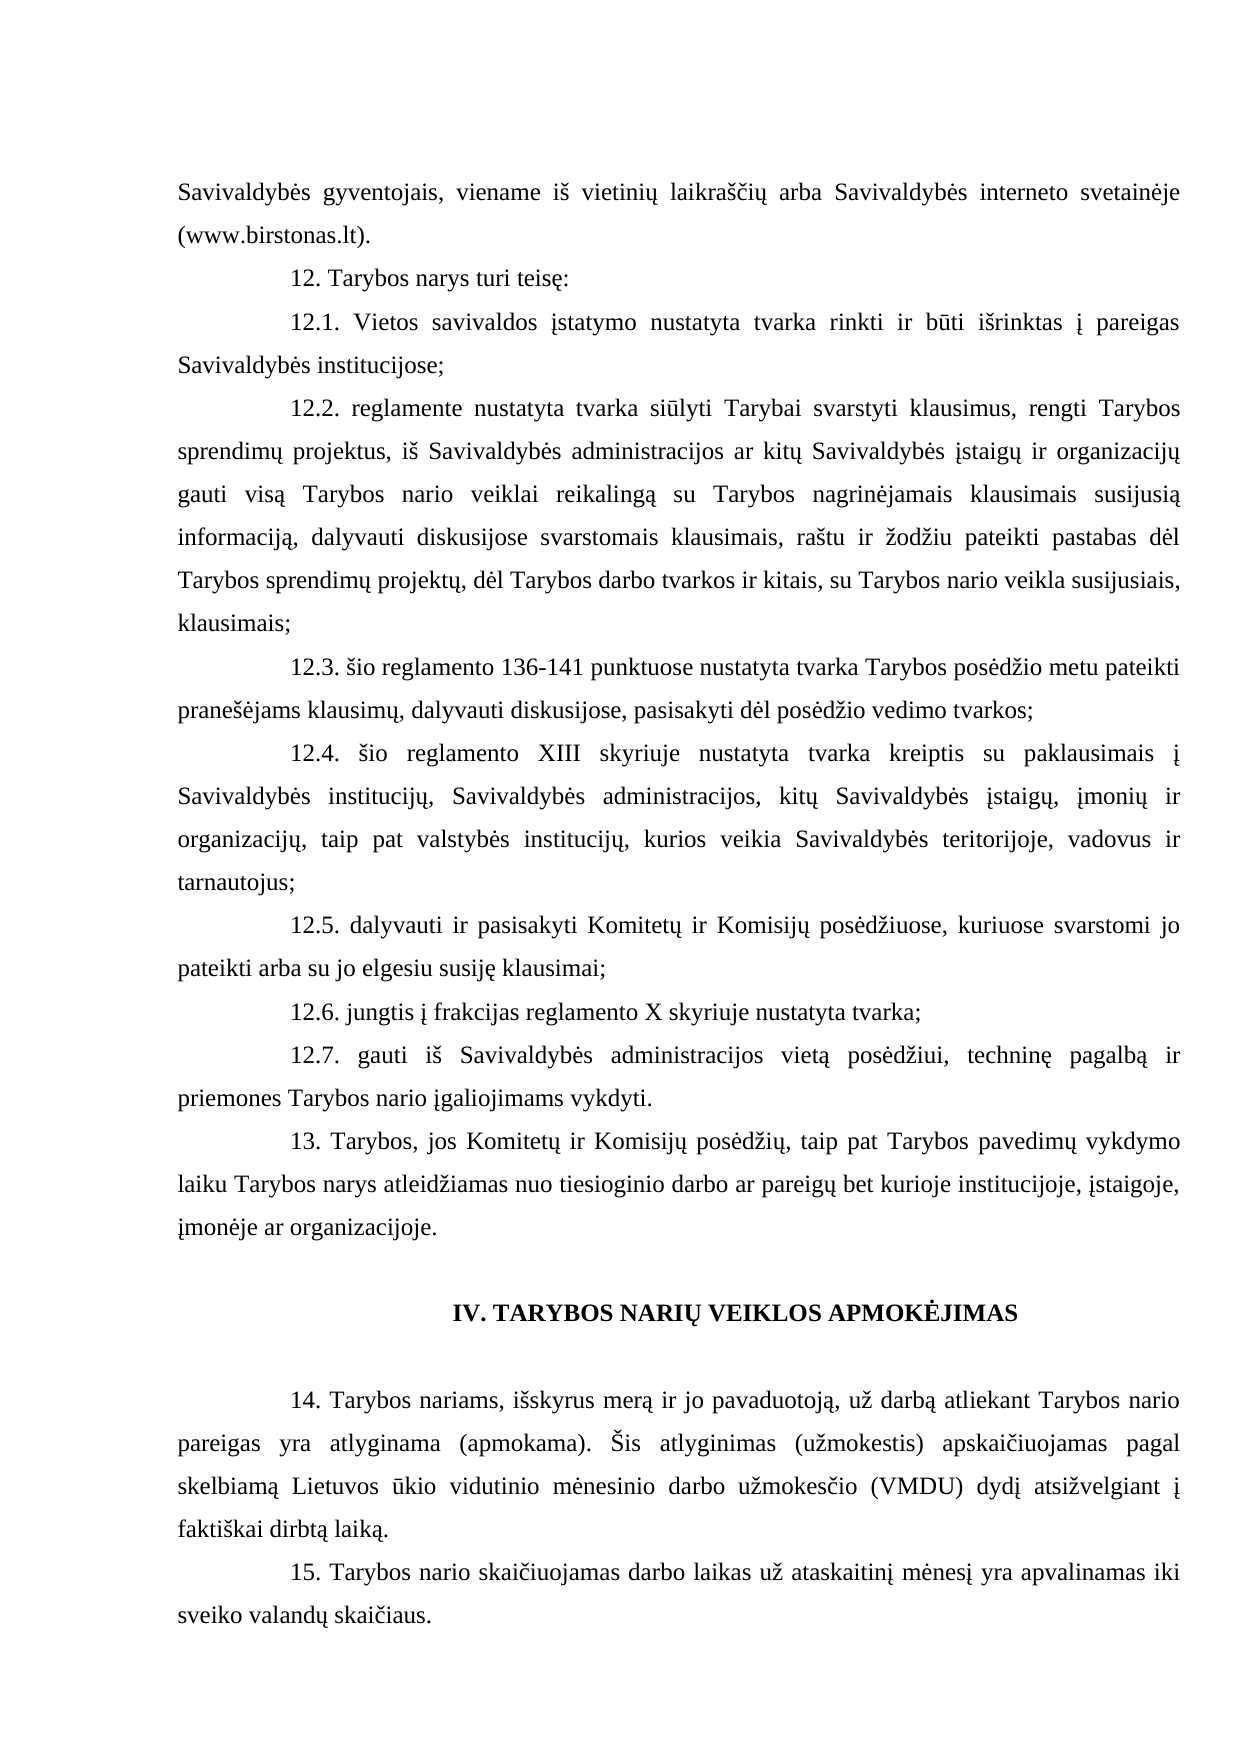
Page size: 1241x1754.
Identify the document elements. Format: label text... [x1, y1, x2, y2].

text 12.1. Vietos savivaldos įstatymo nustatyta tvarka rinkti ir būti išrinktas į pareigas Savivaldybės institucijose; [177, 307, 1181, 378]
text IV. TARYBOS NARIŲ VEIKLOS APMOKĖJIMAS [177, 1298, 1181, 1327]
text 12. Tarybos narys turi teisę: [177, 263, 1181, 292]
text 14. Tarybos nariams, išskyrus merą ir jo pavaduotoją, už darbą atliekant Tarybos nario pareigas yra atlyginama (apmokama). Šis atlyginimas (užmokestis) apskaičiuojamas pagal skelbiamą Lietuvos ūkio vidutinio mėnesinio darbo užmokesčio (VMDU) dydį atsižvelgiant į faktiškai dirbtą laiką. [177, 1385, 1181, 1543]
text 12.6. jungtis į frakcijas reglamento X skyriuje nustatyta tvarka; [177, 997, 1181, 1025]
text Savivaldybės gyventojais, viename iš vietinių laikraščių arba Savivaldybės interneto svetainėje (www.birstonas.lt). [177, 177, 1181, 249]
text 15. Tarybos nario skaičiuojamas darbo laikas už ataskaitinį mėnesį yra apvalinamas iki sveiko valandų skaičiaus. [177, 1557, 1181, 1629]
text 13. Tarybos, jos Komitetų ir Komisijų posėdžių, taip pat Tarybos pavedimų vykdymo laiku Tarybos narys atleidžiamas nuo tiesioginio darbo ar pareigų bet kurioje institucijoje, įstaigoje, įmonėje ar organizacijoje. [177, 1126, 1181, 1241]
text 12.5. dalyvauti ir pasisakyti Komitetų ir Komisijų posėdžiuose, kuriuose svarstomi jo pateikti arba su jo elgesiu susiję klausimai; [177, 910, 1181, 982]
text 12.2. reglamente nustatyta tvarka siūlyti Tarybai svarstyti klausimus, rengti Tarybos sprendimų projektus, iš Savivaldybės administracijos ar kitų Savivaldybės įstaigų ir organizacijų gauti visą Tarybos nario veiklai reikalingą su Tarybos nagrinėjamais klausimais susijusią informaciją, dalyvauti diskusijose svarstomais klausimais, raštu ir žodžiu pateikti pastabas dėl Tarybos sprendimų projektų, dėl Tarybos darbo tvarkos ir kitais, su Tarybos nario veikla susijusiais, klausimais; [177, 393, 1181, 637]
text 12.4. šio reglamento XIII skyriuje nustatyta tvarka kreiptis su paklausimais į Savivaldybės institucijų, Savivaldybės administracijos, kitų Savivaldybės įstaigų, įmonių ir organizacijų, taip pat valstybės institucijų, kurios veikia Savivaldybės teritorijoje, vadovus ir tarnautojus; [177, 738, 1181, 896]
text 12.7. gauti iš Savivaldybės administracijos vietą posėdžiui, techninę pagalbą ir priemones Tarybos nario įgaliojimams vykdyti. [177, 1040, 1181, 1112]
text 12.3. šio reglamento 136-141 punktuose nustatyta tvarka Tarybos posėdžio metu pateikti pranešėjams klausimų, dalyvauti diskusijose, pasisakyti dėl posėdžio vedimo tvarkos; [177, 652, 1181, 723]
